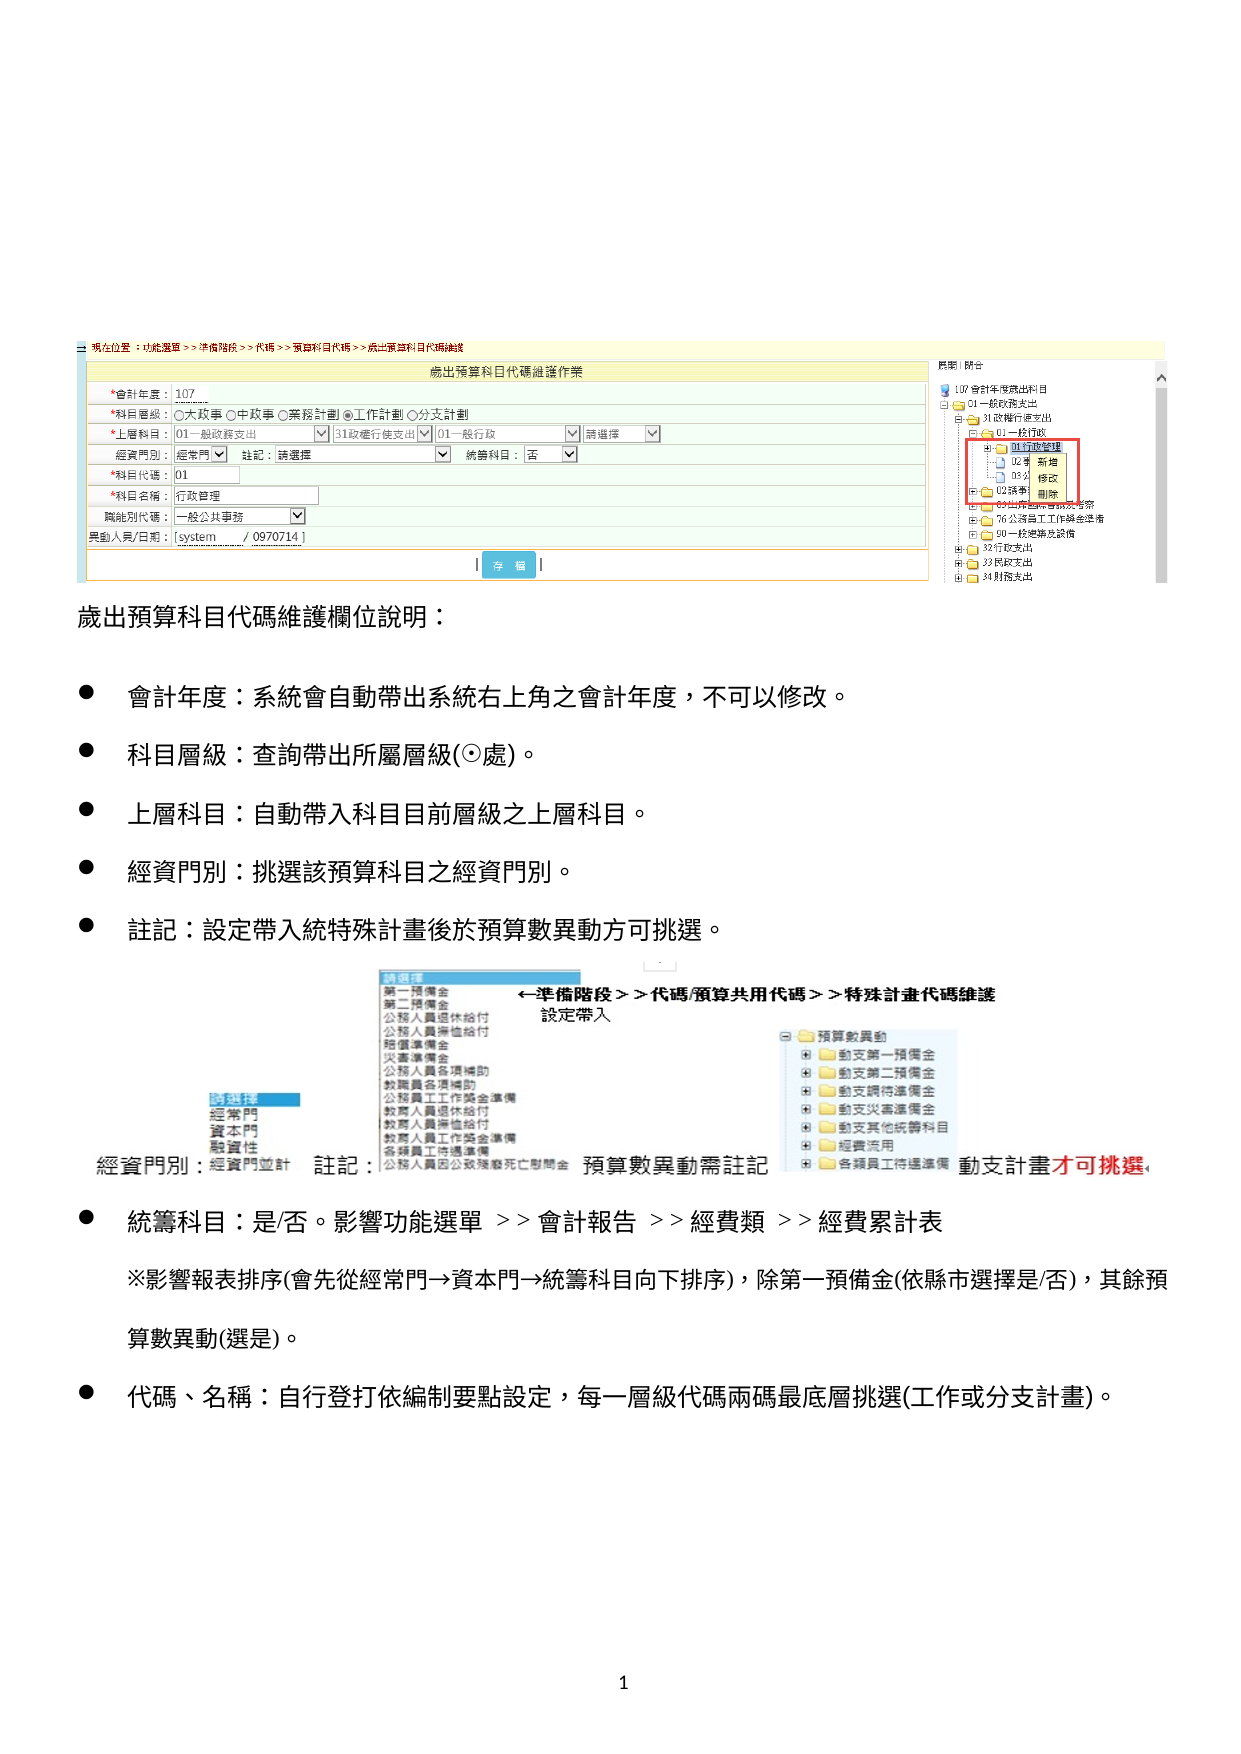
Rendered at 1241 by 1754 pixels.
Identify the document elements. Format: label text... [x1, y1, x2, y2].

list 統籌科目：是/否。影響功能選單 > > 會計報告 > > 經費類 > > 經費累計表 [77, 1181, 1169, 1239]
list 科目層級：查詢帶出所屬層級(☉處)。 [77, 714, 1169, 773]
text ※影響報表排序(會先從經常門→資本門→統籌科目向下排序)，除第一預備金(依縣市選擇是/否)，其餘預算數異動(選是)。 [127, 1239, 1169, 1356]
text 歲出預算科目代碼維護欄位說明： [77, 598, 1169, 634]
list 經資門別：挑選該預算科目之經資門別。 [77, 831, 1169, 889]
picture [76, 962, 1166, 1181]
list 代碼、名稱：自行登打依編制要點設定，每一層級代碼兩碼最底層挑選(工作或分支計畫)。 [77, 1356, 1169, 1414]
picture [76, 341, 1168, 583]
list 註記：設定帶入統特殊計畫後於預算數異動方可挑選。 [77, 889, 1169, 948]
list 上層科目：自動帶入科目目前層級之上層科目。 [77, 773, 1169, 831]
list 會計年度：系統會自動帶出系統右上角之會計年度，不可以修改。 [77, 656, 1169, 714]
